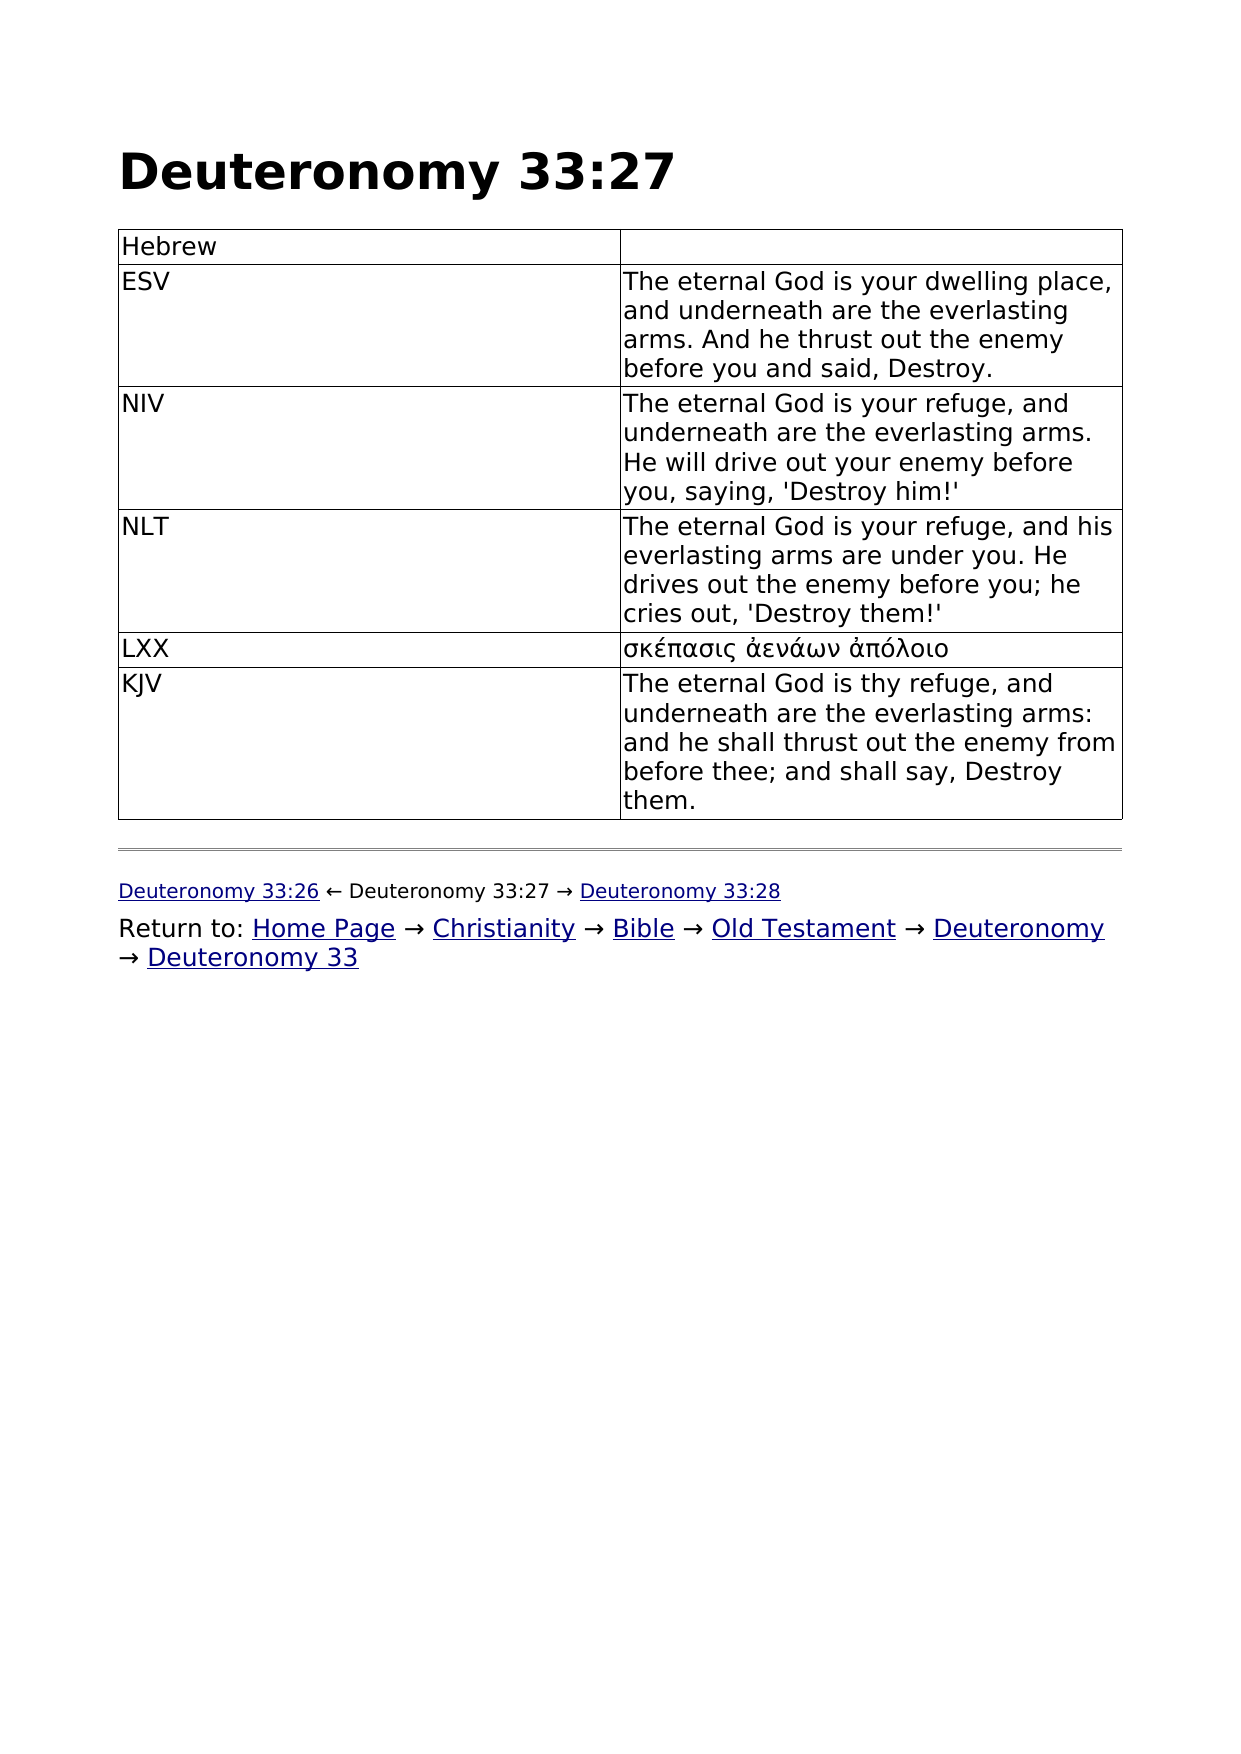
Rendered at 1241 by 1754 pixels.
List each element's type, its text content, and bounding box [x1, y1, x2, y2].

table_cell The eternal God is your refuge, and underneath are the everlasting arms. He will drive out your enemy before you, saying, 'Destroy him!' [621, 387, 1122, 509]
table_header [621, 230, 1122, 264]
table_cell NIV [119, 387, 620, 509]
table_cell σκέπασις ἀενάων ἀπόλοιο [621, 633, 1122, 667]
table_cell LXX [119, 633, 620, 667]
table_cell KJV [119, 668, 620, 818]
text Return to: Home Page → Christianity → Bible → Old Testament → Deuteronomy → Deuteronomy 33 [118, 914, 1122, 972]
table_cell ESV [119, 265, 620, 386]
table_cell NLT [119, 510, 620, 632]
table_cell The eternal God is your refuge, and his everlasting arms are under you. He drives out the enemy before you; he cries out, 'Destroy them!' [621, 510, 1122, 632]
subtitle Deuteronomy 33:27 [118, 143, 1122, 201]
table_header Hebrew [119, 230, 620, 264]
table_cell The eternal God is your dwelling place, and underneath are the everlasting arms. And he thrust out the enemy before you and said, Destroy. [621, 265, 1122, 386]
table_cell The eternal God is thy refuge, and underneath are the everlasting arms: and he shall thrust out the enemy from before thee; and shall say, Destroy them. [621, 668, 1122, 818]
text Deuteronomy 33:26 ← Deuteronomy 33:27 → Deuteronomy 33:28 [118, 880, 1122, 914]
